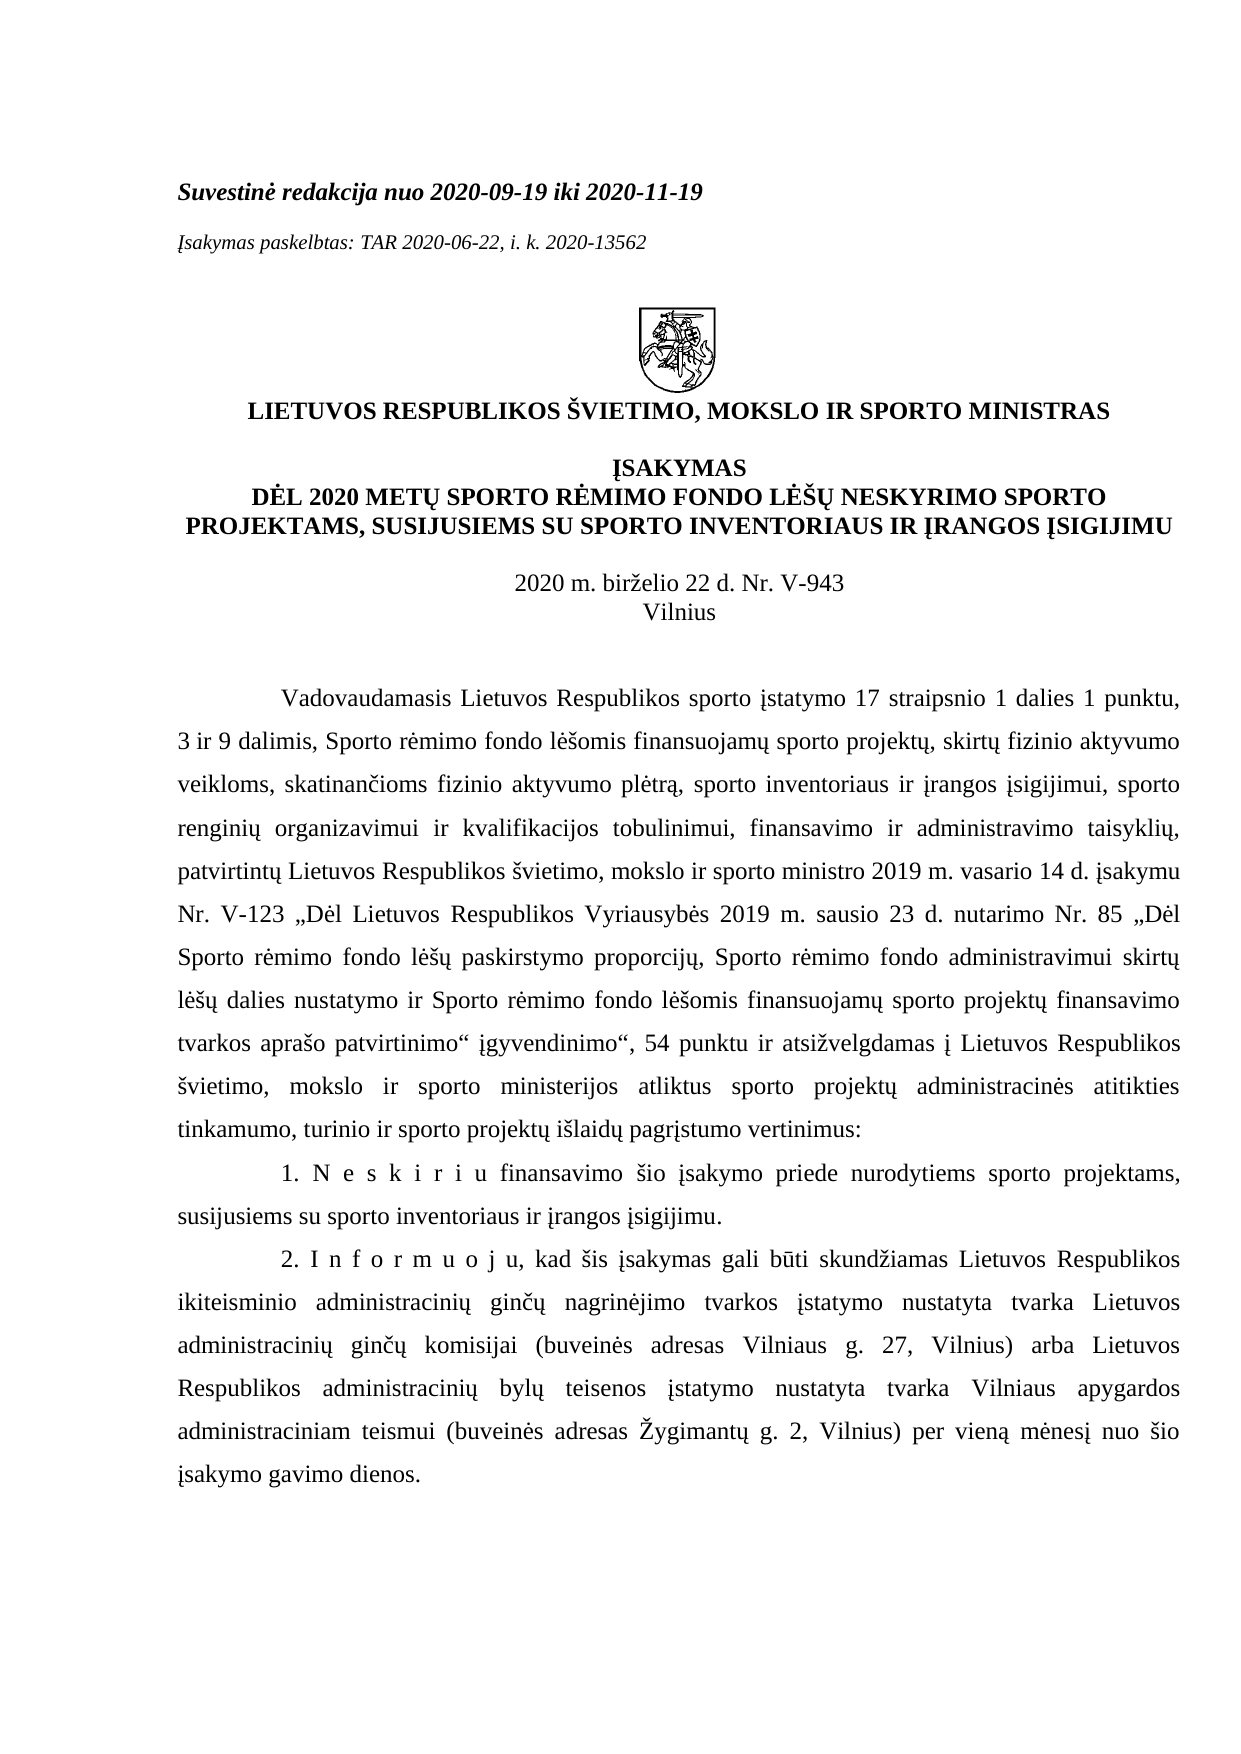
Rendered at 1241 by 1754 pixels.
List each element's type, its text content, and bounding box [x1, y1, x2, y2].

text ĮSAKYMAS [177, 453, 1181, 482]
text Vilnius [177, 597, 1181, 626]
text Suvestinė redakcija nuo 2020-09-19 iki 2020-11-19 [177, 177, 1181, 206]
text Įsakymas paskelbtas: TAR 2020-06-22, i. k. 2020-13562 [177, 230, 1181, 254]
text LIETUVOS RESPUBLIKOS ŠVIETIMO, MOKSLO IR SPORTO MINISTRAS [177, 396, 1181, 424]
text 2020 m. birželio 22 d. Nr. V-943 [177, 568, 1181, 597]
text DĖL 2020 METŲ SPORTO RĖMIMO FONDO LĖŠŲ NESKYRIMO SPORTO PROJEKTAMS, SUSIJUSIEMS SU SPORTO INVENTORIAUS IR ĮRANGOS ĮSIGIJIMU [177, 482, 1181, 539]
text 1. N e s k i r i u finansavimo šio įsakymo priede nurodytiems sporto projektams, susijusiems su sporto inventoriaus ir įrangos įsigijimu. [177, 1158, 1181, 1229]
text 2. I n f o r m u o j u, kad šis įsakymas gali būti skundžiamas Lietuvos Respublikos ikiteisminio administracinių ginčų nagrinėjimo tvarkos įstatymo nustatyta tvarka Lietuvos administracinių ginčų komisijai (buveinės adresas Vilniaus g. 27, Vilnius) arba Lietuvos Respublikos administracinių bylų teisenos įstatymo nustatyta tvarka Vilniaus apygardos administraciniam teismui (buveinės adresas Žygimantų g. 2, Vilnius) per vieną mėnesį nuo šio įsakymo gavimo dienos. [177, 1244, 1181, 1488]
text Vadovaudamasis Lietuvos Respublikos sporto įstatymo 17 straipsnio 1 dalies 1 punktu, 3 ir 9 dalimis, Sporto rėmimo fondo lėšomis finansuojamų sporto projektų, skirtų fizinio aktyvumo veikloms, skatinančioms fizinio aktyvumo plėtrą, sporto inventoriaus ir įrangos įsigijimui, sporto renginių organizavimui ir kvalifikacijos tobulinimui, finansavimo ir administravimo taisyklių, patvirtintų Lietuvos Respublikos švietimo, mokslo ir sporto ministro 2019 m. vasario 14 d. įsakymu Nr. V-123 „Dėl Lietuvos Respublikos Vyriausybės 2019 m. sausio 23 d. nutarimo Nr. 85 „Dėl Sporto rėmimo fondo lėšų paskirstymo proporcijų, Sporto rėmimo fondo administravimui skirtų lėšų dalies nustatymo ir Sporto rėmimo fondo lėšomis finansuojamų sporto projektų finansavimo tvarkos aprašo patvirtinimo“ įgyvendinimo“, 54 punktu ir atsižvelgdamas į Lietuvos Respublikos švietimo, mokslo ir sporto ministerijos atliktus sporto projektų administracinės atitikties tinkamumo, turinio ir sporto projektų išlaidų pagrįstumo vertinimus: [177, 683, 1181, 1143]
